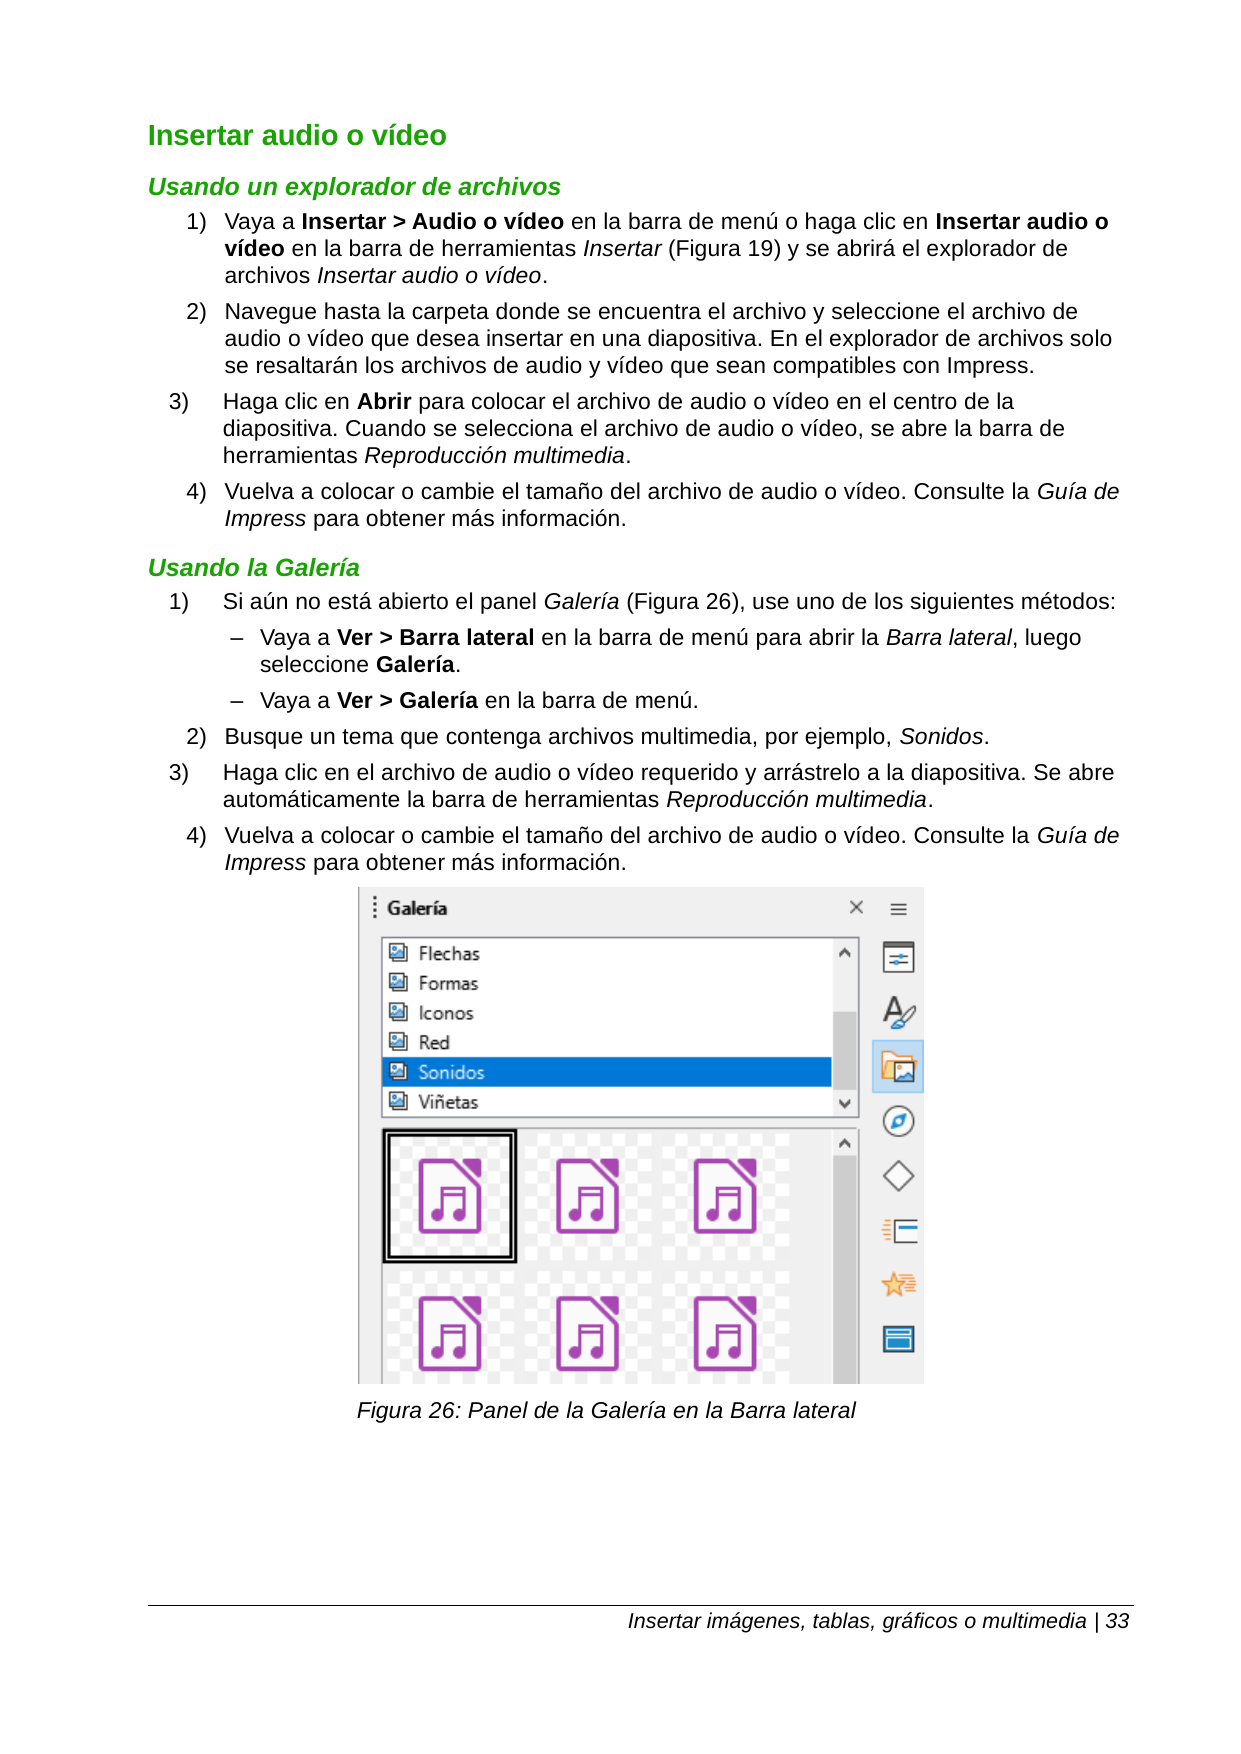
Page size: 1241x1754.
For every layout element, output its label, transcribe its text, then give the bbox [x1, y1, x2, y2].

subtitle Usando la Galería [148, 552, 1134, 581]
list Busque un tema que contenga archivos multimedia, por ejemplo, Sonidos. [207, 722, 1134, 749]
list Haga clic en Abrir para colocar el archivo de audio o vídeo en el centro de la diapositiva. Cuando se selecciona el archivo de audio o vídeo, se abre la barra de herramientas Reproducción multimedia. [189, 387, 1134, 469]
list Navegue hasta la carpeta donde se encuentra el archivo y seleccione el archivo de audio o vídeo que desea insertar en una diapositiva. En el explorador de archivos solo se resaltarán los archivos de audio y vídeo que sean compatibles con Impress. [207, 297, 1134, 379]
text Figura 26: Panel de la Galería en la Barra lateral [357, 1396, 925, 1423]
list Vuelva a colocar o cambie el tamaño del archivo de audio o vídeo. Consulte la Guía de Impress para obtener más información. [207, 821, 1134, 875]
list Haga clic en el archivo de audio o vídeo requerido y arrástrelo a la diapositiva. Se abre automáticamente la barra de herramientas Reproducción multimedia. [189, 758, 1134, 812]
list Si aún no está abierto el panel Galería (Figura 26), use uno de los siguientes métodos: [189, 587, 1134, 614]
subtitle Insertar audio o vídeo [148, 118, 1134, 152]
list Vaya a Ver > Barra lateral en la barra de menú para abrir la Barra lateral, luego seleccione Galería. [230, 623, 1134, 677]
subtitle Usando un explorador de archivos [148, 172, 1134, 201]
list Vaya a Ver > Galería en la barra de menú. [230, 686, 1134, 713]
list Vaya a Insertar > Audio o vídeo en la barra de menú o haga clic en Insertar audio o vídeo en la barra de herramientas Insertar (Figura 19) y se abrirá el explorador de archivos Insertar audio o vídeo. [207, 207, 1134, 288]
list Vuelva a colocar o cambie el tamaño del archivo de audio o vídeo. Consulte la Guía de Impress para obtener más información. [207, 478, 1134, 532]
picture [358, 887, 924, 1384]
